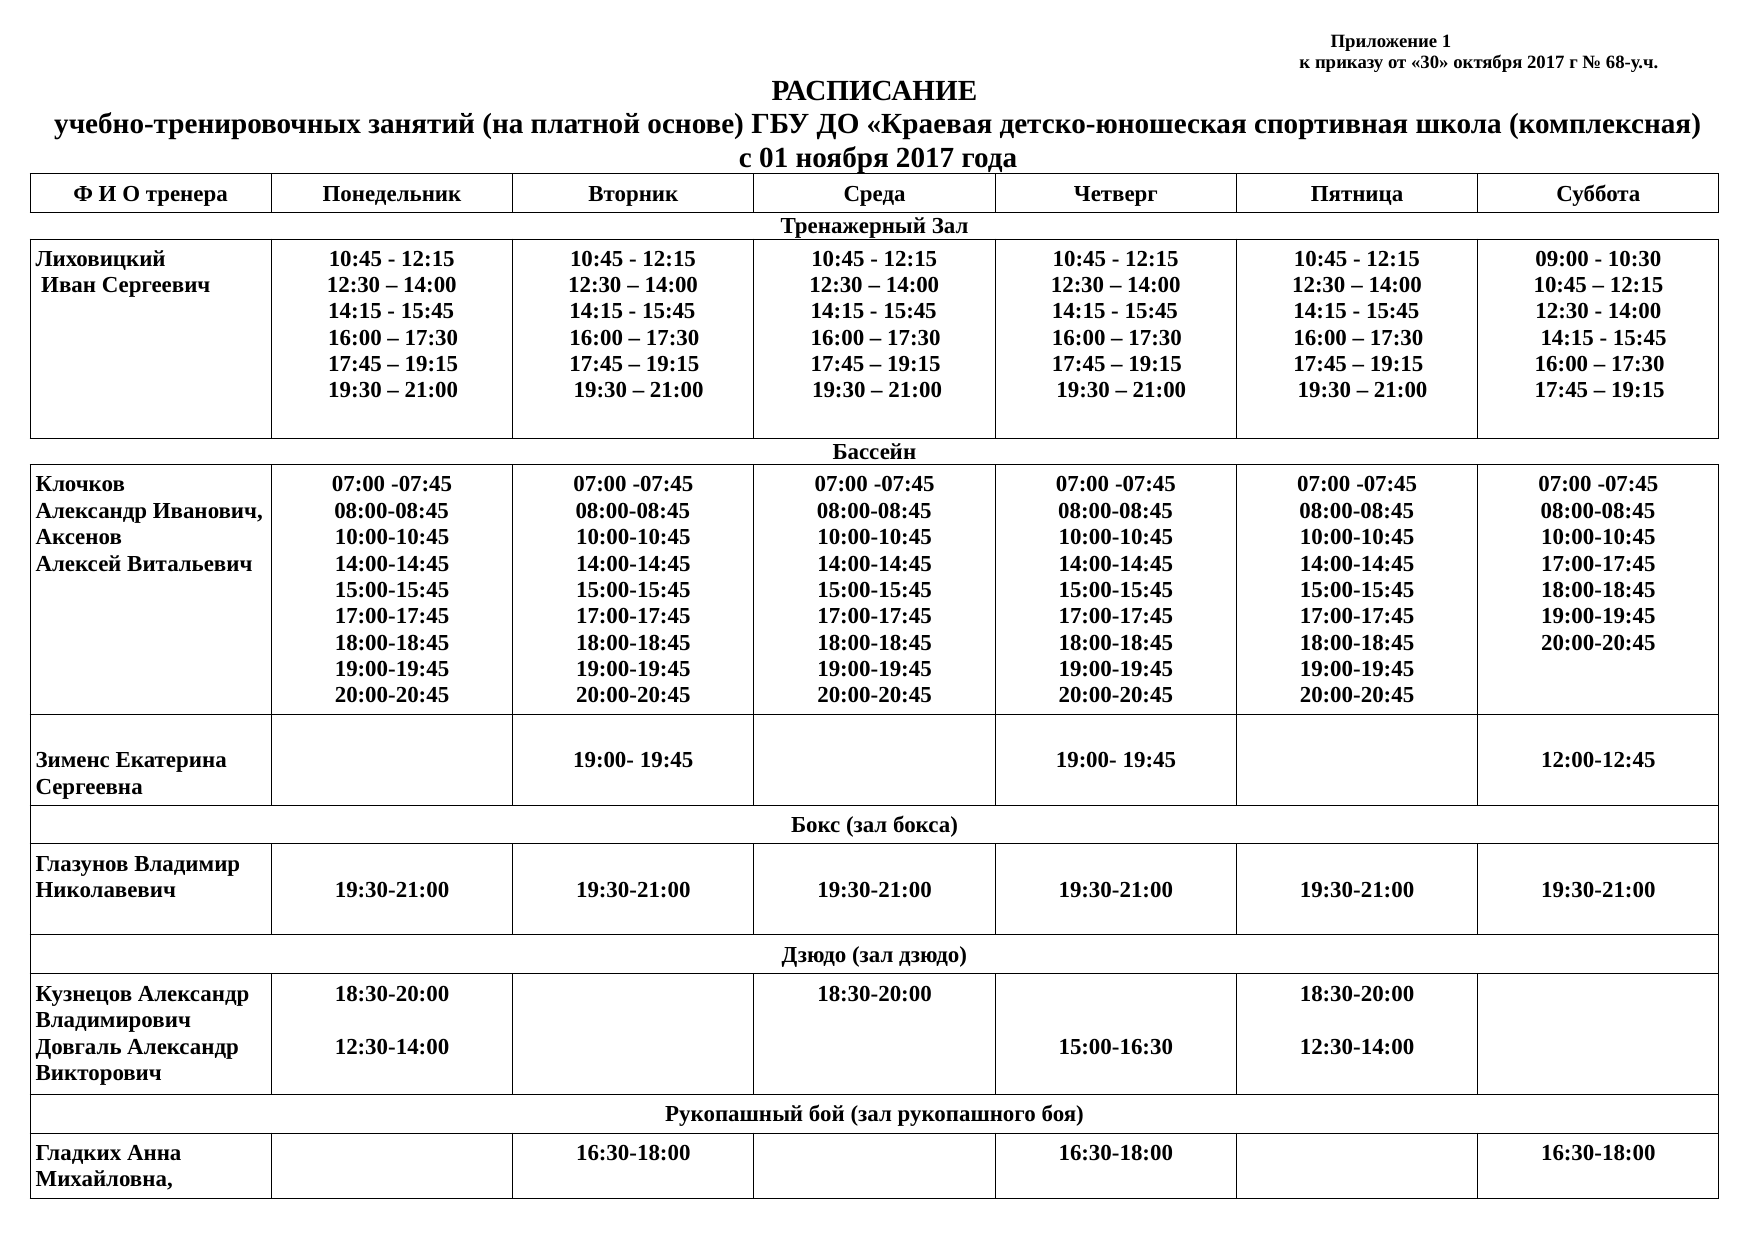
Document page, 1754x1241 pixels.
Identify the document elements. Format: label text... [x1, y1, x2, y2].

table_cell [1237, 1134, 1477, 1198]
text с 01 ноября 2017 года [30, 140, 1719, 173]
table_cell Кузнецов Александр Владимирович Довгаль Александр Викторович [31, 974, 271, 1093]
text Бассейн [30, 439, 1719, 464]
table_cell 16:30-18:00 [513, 1134, 753, 1198]
text Тренажерный Зал [30, 213, 1719, 238]
table_header 10:45 - 12:15 12:30 – 14:00 14:15 - 15:45 16:00 – 17:30 17:45 – 19:15 19:30 – 21:00 [272, 240, 512, 437]
table_cell [272, 715, 512, 805]
text РАСПИСАНИЕ [30, 73, 1719, 106]
table_cell 16:30-18:00 [1478, 1134, 1718, 1198]
table_header 07:00 -07:45 08:00-08:45 10:00-10:45 17:00-17:45 18:00-18:45 19:00-19:45 20:00-20:45 [1478, 465, 1718, 713]
table_header Пятница [1237, 174, 1477, 212]
table_header Клочков Александр Иванович, Аксенов Алексей Витальевич [31, 465, 271, 713]
text к приказу от «30» октября 2017 г № 68-у.ч. [16, 51, 1719, 73]
table_cell Глазунов Владимир Николавевич [31, 844, 271, 934]
table_cell 18:30-20:00 12:30-14:00 [1237, 974, 1477, 1093]
table_header 07:00 -07:45 08:00-08:45 10:00-10:45 14:00-14:45 15:00-15:45 17:00-17:45 18:00-18:45 19:00-19:45 20:00-20:45 [272, 465, 512, 713]
table_cell 19:30-21:00 [996, 844, 1236, 934]
table_cell 18:30-20:00 12:30-14:00 [272, 974, 512, 1093]
table_cell Дзюдо (зал дзюдо) [31, 935, 1718, 973]
table_cell Рукопашный бой (зал рукопашного боя) [31, 1095, 1718, 1132]
table_cell 15:00-16:30 [996, 974, 1236, 1093]
table_cell 19:30-21:00 [754, 844, 995, 934]
table_header Четверг [996, 174, 1236, 212]
table_cell 19:30-21:00 [272, 844, 512, 934]
table_header 09:00 - 10:30 10:45 – 12:15 12:30 - 14:00 14:15 - 15:45 16:00 – 17:30 17:45 – 19:15 [1478, 240, 1718, 437]
table_header Среда [754, 174, 995, 212]
table_cell 12:00-12:45 [1478, 715, 1718, 805]
table_cell [513, 974, 753, 1093]
table_cell 19:30-21:00 [513, 844, 753, 934]
text Приложение 1 [30, 29, 1719, 51]
table_header 10:45 - 12:15 12:30 – 14:00 14:15 - 15:45 16:00 – 17:30 17:45 – 19:15 19:30 – 21:00 [513, 240, 753, 437]
text учебно-тренировочных занятий (на платной основе) ГБУ ДО «Краевая детско-юношеская спортивная школа (комплексная) [30, 106, 1719, 140]
table_header Суббота [1478, 174, 1718, 212]
table_cell 16:30-18:00 [996, 1134, 1236, 1198]
table_cell 19:00- 19:45 [996, 715, 1236, 805]
table_cell [1237, 715, 1477, 805]
table_cell [1478, 974, 1718, 1093]
table_cell [272, 1134, 512, 1198]
table_header 10:45 - 12:15 12:30 – 14:00 14:15 - 15:45 16:00 – 17:30 17:45 – 19:15 19:30 – 21:00 [1237, 240, 1477, 437]
table_cell 18:30-20:00 [754, 974, 995, 1093]
table_header 07:00 -07:45 08:00-08:45 10:00-10:45 14:00-14:45 15:00-15:45 17:00-17:45 18:00-18:45 19:00-19:45 20:00-20:45 [1237, 465, 1477, 713]
table_cell Зименс Екатерина Сергеевна [31, 715, 271, 805]
table_header Понедельник [272, 174, 512, 212]
table_cell [754, 1134, 995, 1198]
table_cell 19:30-21:00 [1478, 844, 1718, 934]
table_header Вторник [513, 174, 753, 212]
table_header Ф И О тренера [31, 174, 271, 212]
table_header Лиховицкий Иван Сергеевич [31, 240, 271, 437]
table_header 07:00 -07:45 08:00-08:45 10:00-10:45 14:00-14:45 15:00-15:45 17:00-17:45 18:00-18:45 19:00-19:45 20:00-20:45 [513, 465, 753, 713]
table_header 10:45 - 12:15 12:30 – 14:00 14:15 - 15:45 16:00 – 17:30 17:45 – 19:15 19:30 – 21:00 [996, 240, 1236, 437]
table_cell 19:00- 19:45 [513, 715, 753, 805]
table_cell Гладких Анна Михайловна, [31, 1134, 271, 1198]
table_header 10:45 - 12:15 12:30 – 14:00 14:15 - 15:45 16:00 – 17:30 17:45 – 19:15 19:30 – 21:00 [754, 240, 995, 437]
table_cell Бокс (зал бокса) [31, 806, 1718, 843]
table_header 07:00 -07:45 08:00-08:45 10:00-10:45 14:00-14:45 15:00-15:45 17:00-17:45 18:00-18:45 19:00-19:45 20:00-20:45 [996, 465, 1236, 713]
table_cell 19:30-21:00 [1237, 844, 1477, 934]
table_header 07:00 -07:45 08:00-08:45 10:00-10:45 14:00-14:45 15:00-15:45 17:00-17:45 18:00-18:45 19:00-19:45 20:00-20:45 [754, 465, 995, 713]
table_cell [754, 715, 995, 805]
